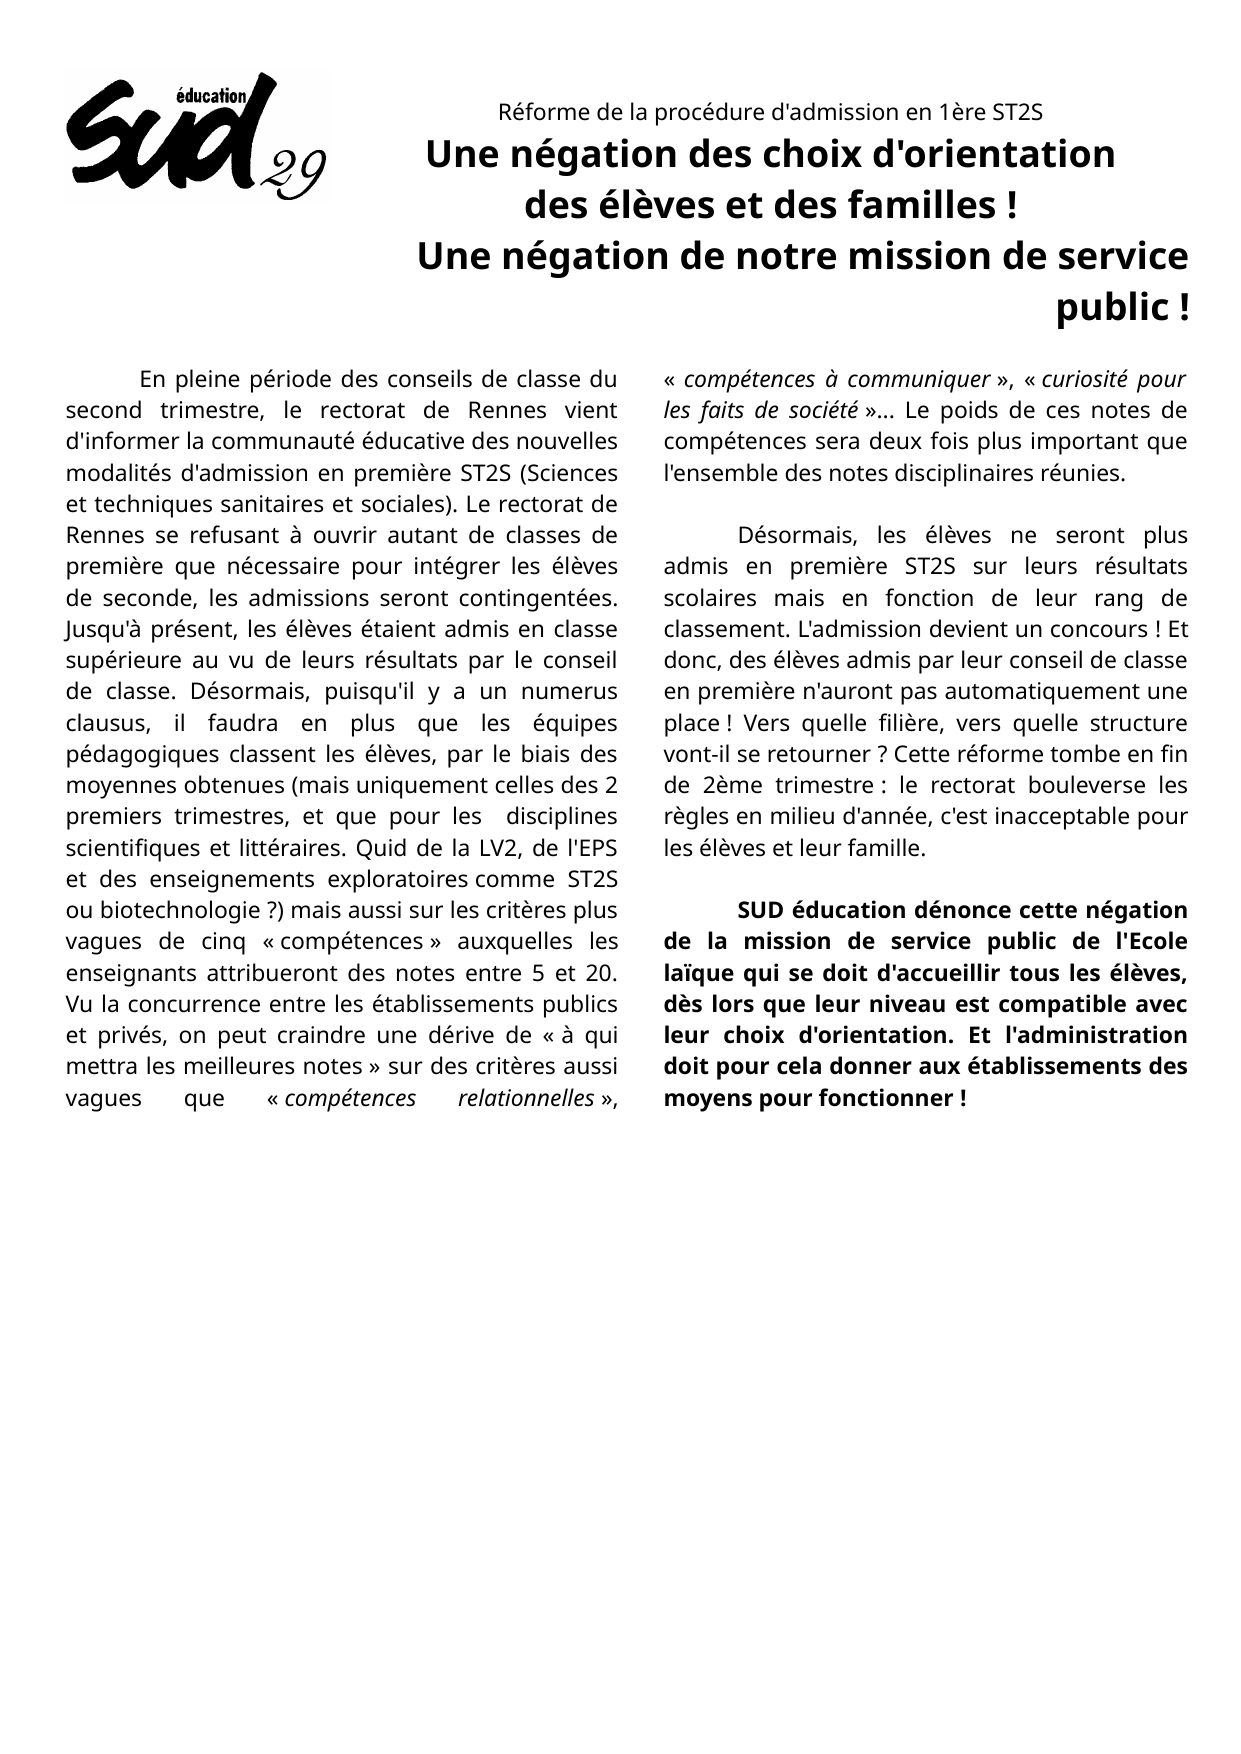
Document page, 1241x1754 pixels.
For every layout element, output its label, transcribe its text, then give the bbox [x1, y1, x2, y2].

text En pleine période des conseils de classe du second trimestre, le rectorat de Rennes vient d'informer la communauté éducative des nouvelles modalités d'admission en première ST2S (Sciences et techniques sanitaires et sociales). Le rectorat de Rennes se refusant à ouvrir autant de classes de première que nécessaire pour intégrer les élèves de seconde, les admissions seront contingentées. Jusqu'à présent, les élèves étaient admis en classe supérieure au vu de leurs résultats par le conseil de classe. Désormais, puisqu'il y a un numerus clausus, il faudra en plus que les équipes pédagogiques classent les élèves, par le biais des moyennes obtenues (mais uniquement celles des 2 premiers trimestres, et que pour les disciplines scientifiques et littéraires. Quid de la LV2, de l'EPS et des enseignements exploratoires comme ST2S ou biotechnologie ?) mais aussi sur les critères plus vagues de cinq « compétences » auxquelles les enseignants attribueront des notes entre 5 et 20. Vu la concurrence entre les établissements publics et privés, on peut craindre une dérive de « à qui mettra les meilleures notes » sur des critères aussi vagues que « compétences relationnelles », [65, 363, 618, 1113]
text des élèves et des familles ! [88, 178, 1190, 229]
text « compétences à communiquer », « curiosité pour les faits de société »... Le poids de ces notes de compétences sera deux fois plus important que l'ensemble des notes disciplinaires réunies. [663, 363, 1188, 488]
text SUD éducation dénonce cette négation de la mission de service public de l'Ecole laïque qui se doit d'accueillir tous les élèves, dès lors que leur niveau est compatible avec leur choix d'orientation. Et l'administration doit pour cela donner aux établissements des moyens pour fonctionner ! [663, 894, 1188, 1113]
text Réforme de la procédure d'admission en 1ère ST2S [332, 96, 1190, 127]
text Une négation de notre mission de service public ! [88, 229, 1190, 331]
text Une négation des choix d'orientation [332, 127, 1190, 178]
text Désormais, les élèves ne seront plus admis en première ST2S sur leurs résultats scolaires mais en fonction de leur rang de classement. L'admission devient un concours ! Et donc, des élèves admis par leur conseil de classe en première n'auront pas automatiquement une place ! Vers quelle filière, vers quelle structure vont-il se retourner ? Cette réforme tombe en fin de 2ème trimestre : le rectorat bouleverse les règles en milieu d'année, c'est inacceptable pour les élèves et leur famille. [663, 519, 1188, 863]
